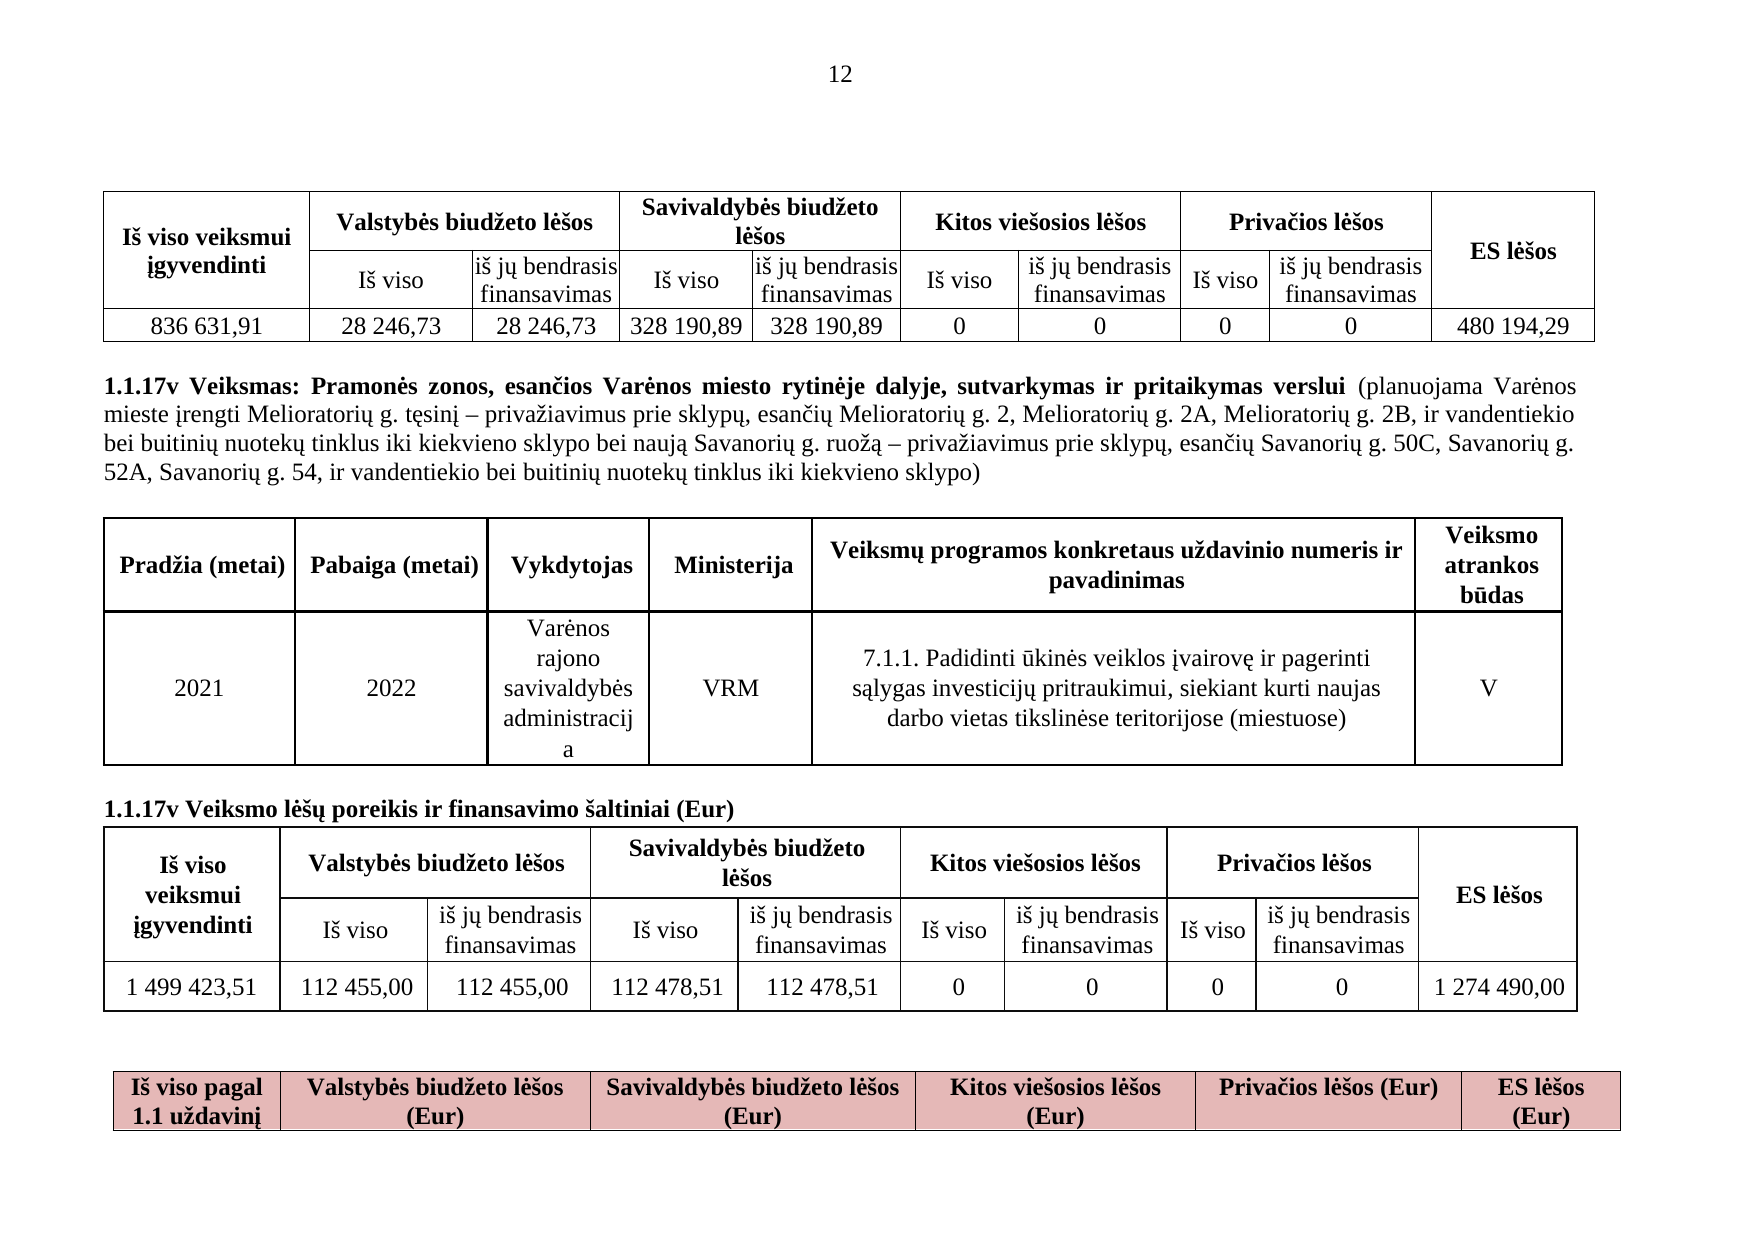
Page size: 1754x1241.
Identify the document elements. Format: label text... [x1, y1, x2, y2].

table_header Iš viso veiksmui įgyvendinti [104, 192, 309, 308]
table_header Iš viso pagal 1.1 uždavinį [114, 1072, 280, 1129]
table_header Savivaldybės biudžeto lėšos (Eur) [591, 1072, 915, 1129]
table_cell iš jų bendrasis finansavimas [1270, 251, 1431, 308]
table_cell 836 631,91 [104, 309, 309, 341]
table_cell 0 [1270, 309, 1431, 341]
table_cell iš jų bendrasis finansavimas [739, 899, 900, 961]
table_cell VRM [650, 613, 811, 764]
table_cell 112 478,51 [591, 962, 737, 1010]
table_header Kitos viešosios lėšos [901, 192, 1180, 250]
table_cell 0 [1168, 962, 1255, 1010]
table_cell 112 478,51 [739, 962, 900, 1010]
table_cell Iš viso [591, 899, 737, 961]
table_cell iš jų bendrasis finansavimas [1257, 899, 1418, 961]
table_cell Varėnos rajono savivaldybės administracija [489, 613, 648, 764]
table_header Pradžia (metai) [105, 519, 294, 610]
table_header ES lėšos [1432, 192, 1594, 308]
table_header Pabaiga (metai) [296, 519, 486, 610]
table_cell Iš viso [620, 251, 752, 308]
table_cell iš jų bendrasis finansavimas [428, 899, 590, 961]
table_header Privačios lėšos [1181, 192, 1431, 250]
table_cell 0 [1019, 309, 1180, 341]
table_cell Iš viso [1181, 251, 1269, 308]
table_cell 1 274 490,00 [1419, 962, 1576, 1010]
table_cell Iš viso [1168, 899, 1255, 961]
table_cell V [1416, 613, 1561, 764]
table_header Veiksmo atrankos būdas [1416, 519, 1561, 610]
table_header Ministerija [650, 519, 811, 610]
table_header Valstybės biudžeto lėšos [310, 192, 619, 250]
table_cell 112 455,00 [281, 962, 427, 1010]
table_cell Iš viso [901, 251, 1018, 308]
table_cell 328 190,89 [620, 309, 752, 341]
table_cell Iš viso [281, 899, 427, 961]
table_header Veiksmų programos konkretaus uždavinio numeris ir pavadinimas [813, 519, 1414, 610]
table_cell 0 [901, 962, 1004, 1010]
table_cell 112 455,00 [428, 962, 590, 1010]
table_cell 328 190,89 [753, 309, 900, 341]
table_header Savivaldybės biudžeto lėšos [591, 828, 900, 897]
table_cell 2021 [105, 613, 294, 764]
table_cell 0 [1257, 962, 1418, 1010]
table_header ES lėšos [1419, 828, 1576, 961]
table_header Kitos viešosios lėšos [901, 828, 1166, 897]
table_header Privačios lėšos (Eur) [1196, 1072, 1461, 1129]
table_cell 480 194,29 [1432, 309, 1594, 341]
table_header Iš viso veiksmui įgyvendinti [105, 828, 279, 961]
text 1.1.17v Veiksmo lėšų poreikis ir finansavimo šaltiniai (Eur) [103, 794, 1577, 823]
table_cell 7.1.1. Padidinti ūkinės veiklos įvairovę ir pagerinti sąlygas investicijų pritraukimui, siekiant kurti naujas darbo vietas tikslinėse teritorijose (miestuose) [813, 613, 1414, 764]
table_cell 1 499 423,51 [105, 962, 279, 1010]
table_cell 28 246,73 [310, 309, 472, 341]
table_cell Iš viso [901, 899, 1004, 961]
table_cell iš jų bendrasis finansavimas [1005, 899, 1166, 961]
table_header ES lėšos (Eur) [1462, 1072, 1620, 1129]
table_header Vykdytojas [489, 519, 648, 610]
table_cell 2022 [296, 613, 486, 764]
table_cell Iš viso [310, 251, 472, 308]
table_header Valstybės biudžeto lėšos [281, 828, 590, 897]
table_cell iš jų bendrasis finansavimas [753, 251, 900, 308]
table_cell iš jų bendrasis finansavimas [1019, 251, 1180, 308]
table_cell iš jų bendrasis finansavimas [473, 251, 619, 308]
table_cell 28 246,73 [473, 309, 619, 341]
text 1.1.17v Veiksmas: Pramonės zonos, esančios Varėnos miesto rytinėje dalyje, sutvarkymas ir pritaikymas verslui (planuojama Varėnos mieste įrengti Melioratorių g. tęsinį – privažiavimus prie sklypų, esančių Melioratorių g. 2, Melioratorių g. 2A, Melioratorių g. 2B, ir vandentiekio bei buitinių nuotekų tinklus iki kiekvieno sklypo bei naują Savanorių g. ruožą – privažiavimus prie sklypų, esančių Savanorių g. 50C, Savanorių g. 52A, Savanorių g. 54, ir vandentiekio bei buitinių nuotekų tinklus iki kiekvieno sklypo) [103, 371, 1577, 486]
table_cell 0 [1181, 309, 1269, 341]
table_cell 0 [1005, 962, 1166, 1010]
table_header Savivaldybės biudžeto lėšos [620, 192, 900, 250]
table_header Kitos viešosios lėšos (Eur) [916, 1072, 1195, 1129]
table_header Privačios lėšos [1168, 828, 1418, 897]
table_header Valstybės biudžeto lėšos (Eur) [281, 1072, 590, 1129]
table_cell 0 [901, 309, 1018, 341]
